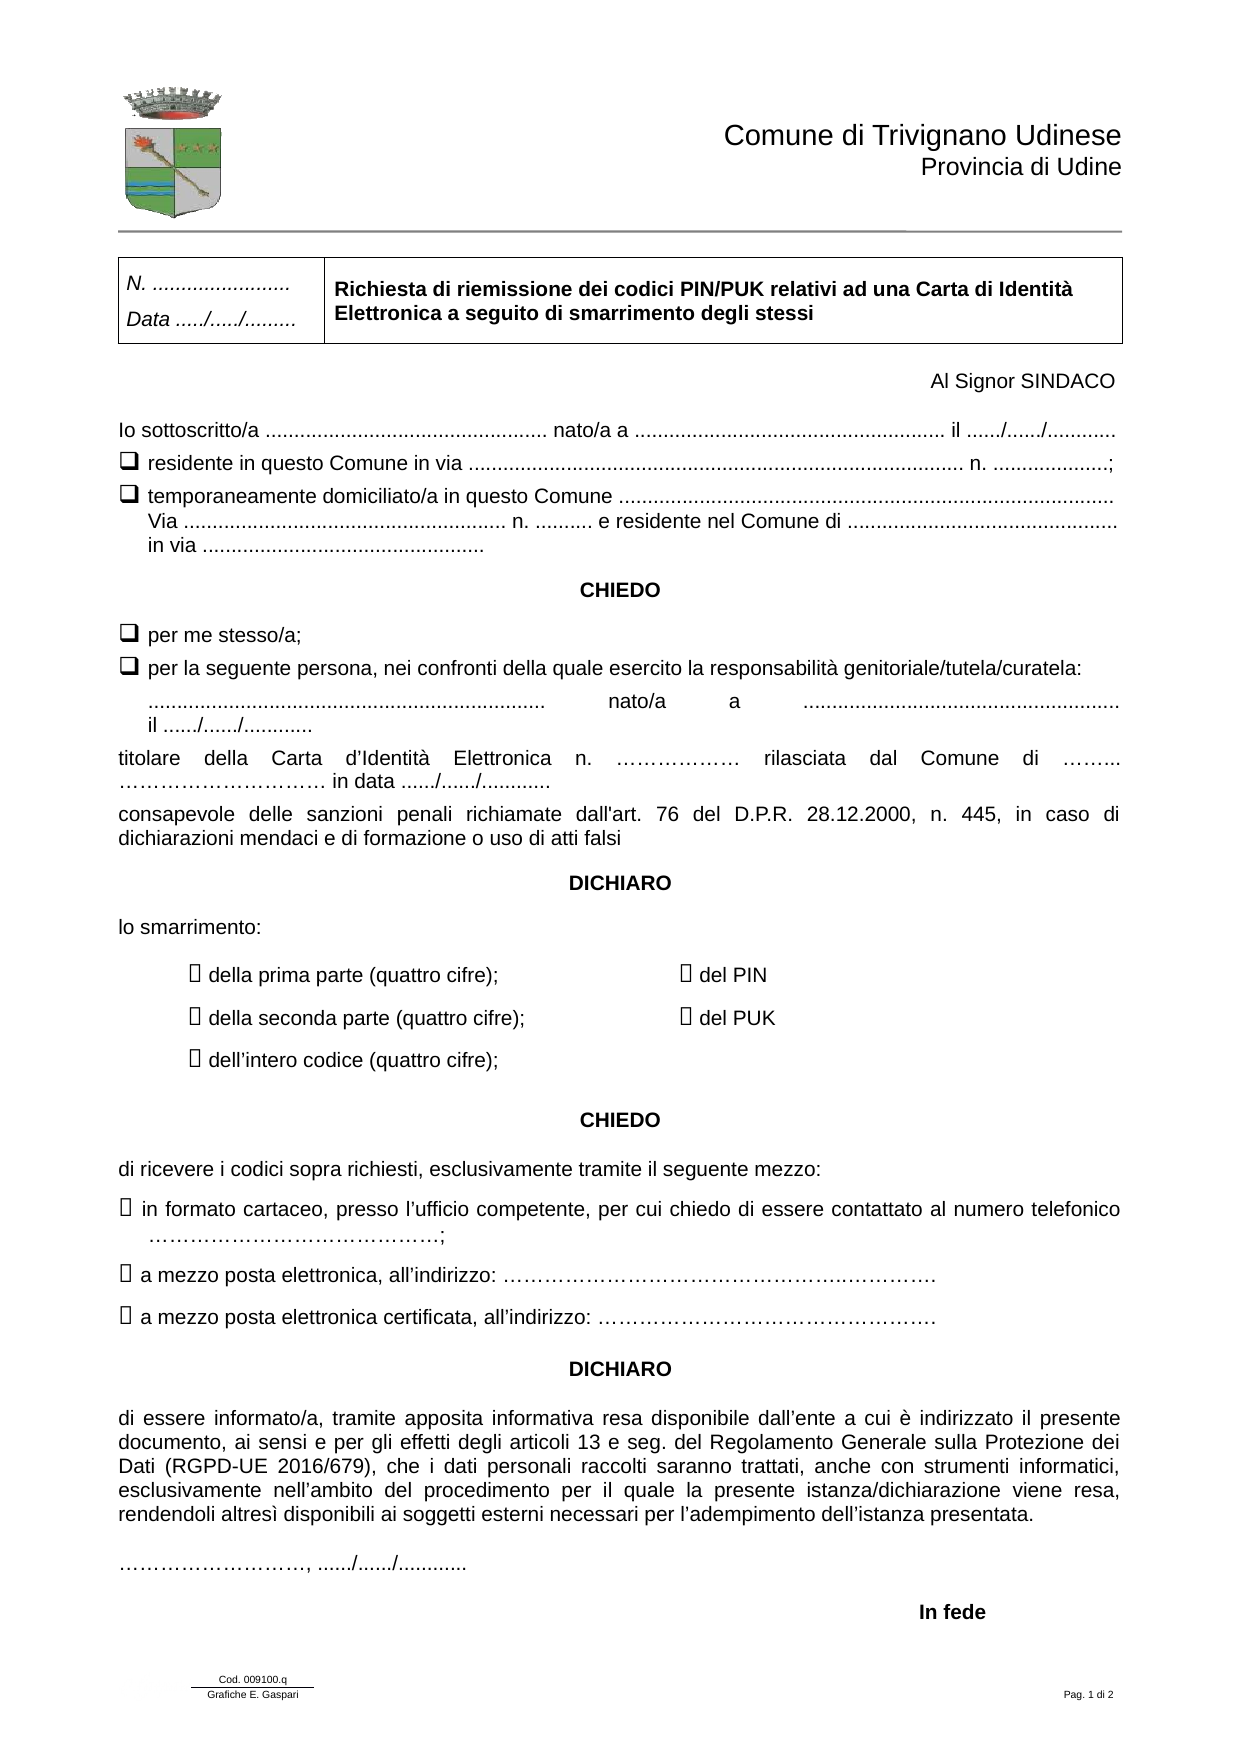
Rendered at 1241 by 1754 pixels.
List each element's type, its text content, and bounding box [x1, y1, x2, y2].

text consapevole delle sanzioni penali richiamate dall'art. 76 del D.P.R. 28.12.2000, n. 445, in caso di dichiarazioni mendaci e di formazione o uso di atti falsi [118, 802, 1122, 849]
text  a mezzo posta elettronica certificata, all’indirizzo: …………………………………………. [118, 1298, 1122, 1332]
text Comune di Trivignano Udinese [224, 118, 1122, 152]
text lo smarrimento: [118, 915, 1122, 939]
table_header N. ........................ Data ...../...../......... [119, 258, 324, 343]
text ………………………, ....../....../............ [118, 1551, 1122, 1575]
text  residente in questo Comune in via ...................................................................................... n. ....................; [118, 451, 1122, 476]
table_header  della prima parte (quattro cifre);  della seconda parte (quattro cifre);  dell’intero codice (quattro cifre); [117, 948, 618, 1083]
text  temporaneamente domiciliato/a in questo Comune ...................................................................................... Via ........................................................ n. .......... e residente nel Comune di ............................................... in via ................................................. [118, 484, 1122, 557]
text DICHIARO [118, 870, 1122, 894]
text Al Signor SINDACO [118, 369, 1122, 393]
table_header  del PIN  del PUK [619, 948, 1120, 1083]
text In fede [783, 1600, 1122, 1624]
text CHIEDO [118, 578, 1122, 602]
text Io sottoscritto/a ................................................. nato/a a ...................................................... il ....../....../............ [118, 418, 1122, 442]
text CHIEDO [118, 1108, 1122, 1132]
text  per la seguente persona, nei confronti della quale esercito la responsabilità genitoriale/tutela/curatela: [118, 656, 1122, 681]
text  per me stesso/a; [118, 622, 1122, 647]
text Provincia di Udine [224, 152, 1122, 180]
table_header Richiesta di riemissione dei codici PIN/PUK relativi ad una Carta di Identità Elettronica a seguito di smarrimento degli stessi [325, 258, 1122, 343]
picture [122, 87, 224, 219]
text DICHIARO [118, 1357, 1122, 1381]
text ..................................................................... nato/a a ....................................................... il ....../....../............ [148, 689, 1122, 737]
text  a mezzo posta elettronica, all’indirizzo: …………………………………………..…………. [118, 1256, 1122, 1289]
text di essere informato/a, tramite apposita informativa resa disponibile dall’ente a cui è indirizzato il presente documento, ai sensi e per gli effetti degli articoli 13 e seg. del Regolamento Generale sulla Protezione dei Dati (RGPD-UE 2016/679), che i dati personali raccolti saranno trattati, anche con strumenti informatici, esclusivamente nell’ambito del procedimento per il quale la presente istanza/dichiarazione viene resa, rendendoli altresì disponibili ai soggetti esterni necessari per l’adempimento dell’istanza presentata. [118, 1406, 1122, 1526]
text  in formato cartaceo, presso l’ufficio competente, per cui chiedo di essere contattato al numero telefonico ……………………………………; [118, 1189, 1122, 1247]
text di ricevere i codici sopra richiesti, esclusivamente tramite il seguente mezzo: [118, 1157, 1122, 1181]
text titolare della Carta d’Identità Elettronica n. ……………… rilasciata dal Comune di ……...………………………… in data ....../....../............ [118, 745, 1122, 793]
